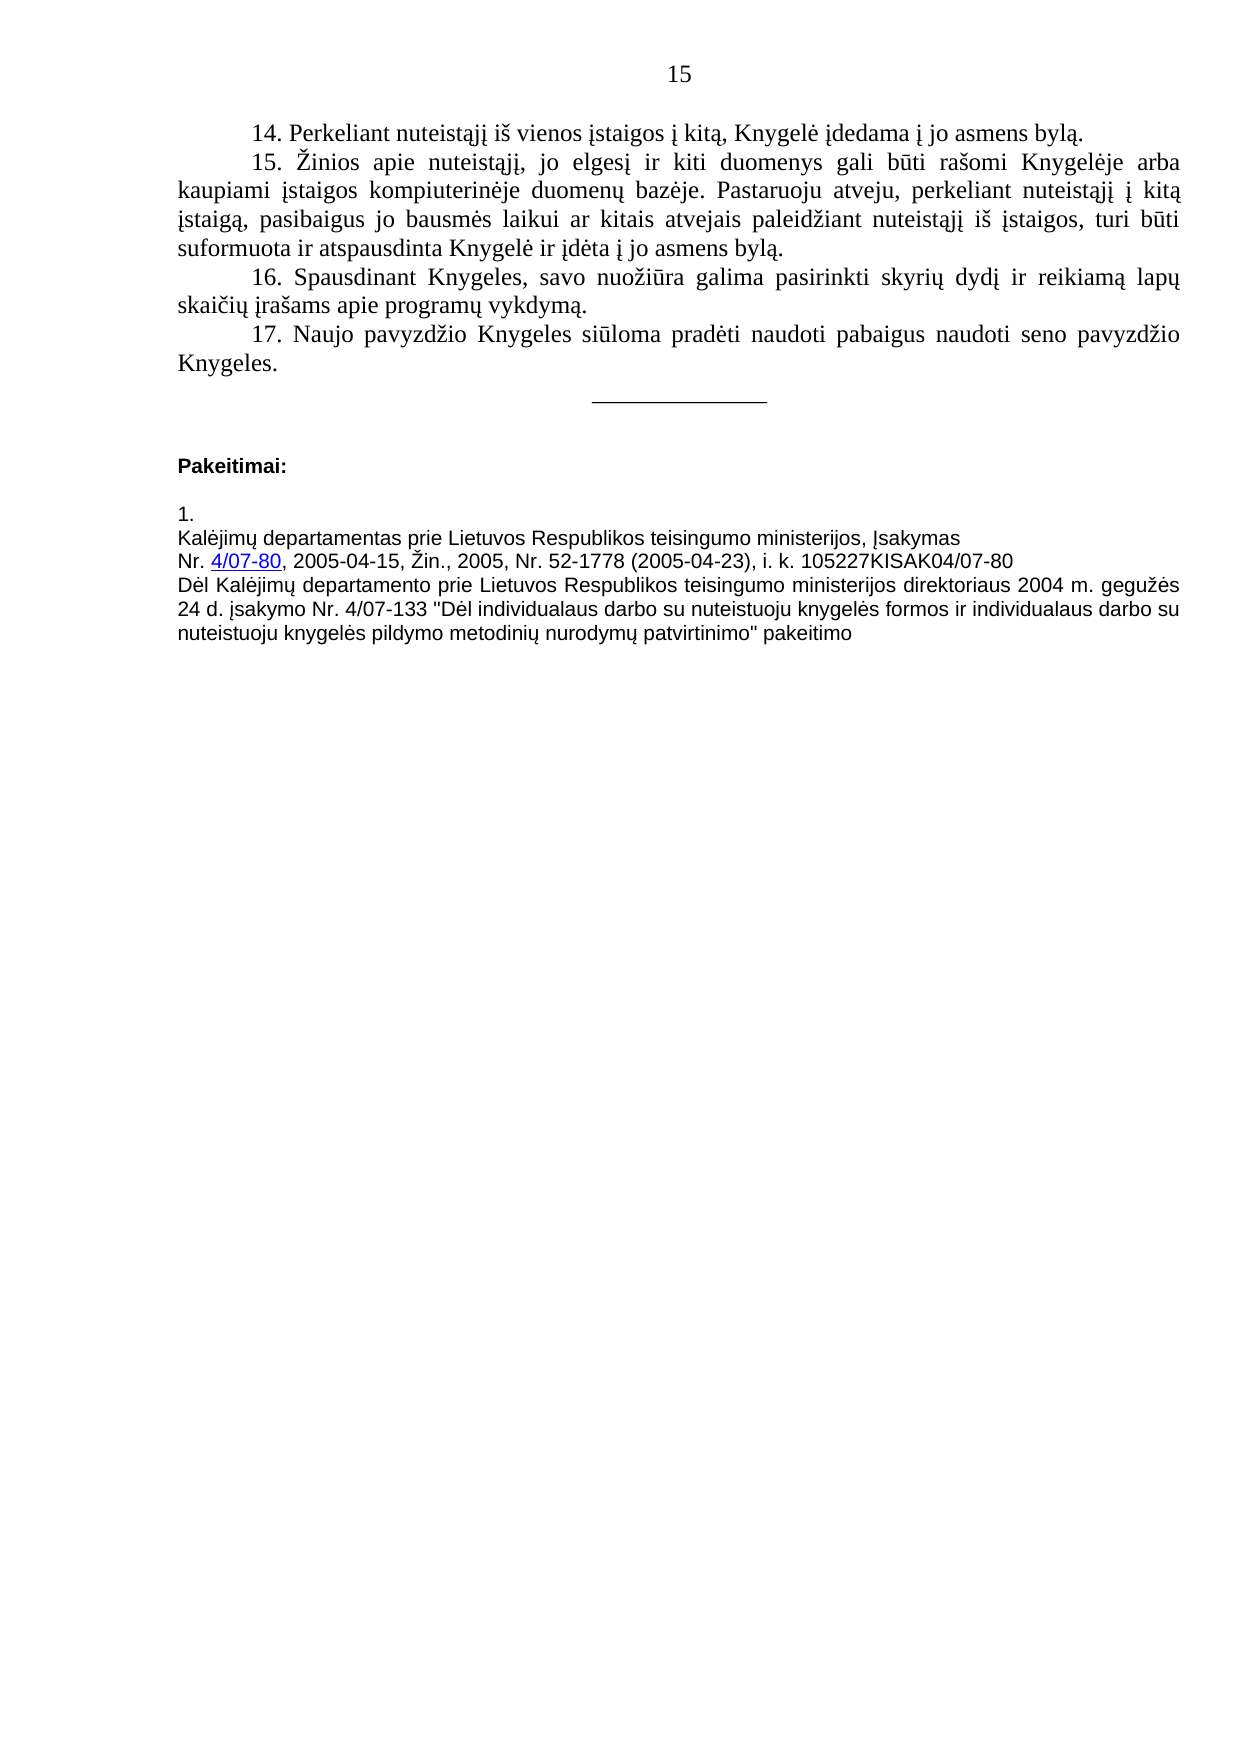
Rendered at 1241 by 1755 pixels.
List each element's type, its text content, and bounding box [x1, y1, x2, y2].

text Dėl Kalėjimų departamento prie Lietuvos Respublikos teisingumo ministerijos direktoriaus 2004 m. gegužės 24 d. įsakymo Nr. 4/07-133 "Dėl individualaus darbo su nuteistuoju knygelės formos ir individualaus darbo su nuteistuoju knygelės pildymo metodinių nurodymų patvirtinimo" pakeitimo [177, 573, 1181, 645]
text Nr. 4/07-80, 2005-04-15, Žin., 2005, Nr. 52-1778 (2005-04-23), i. k. 105227KISAK04/07-80 [177, 549, 1181, 573]
text 16. Spausdinant Knygeles, savo nuožiūra galima pasirinkti skyrių dydį ir reikiamą lapų skaičių įrašams apie programų vykdymą. [177, 262, 1181, 319]
text 17. Naujo pavyzdžio Knygeles siūloma pradėti naudoti pabaigus naudoti seno pavyzdžio Knygeles. [177, 319, 1181, 377]
text ______________ [177, 377, 1181, 406]
text 1. [177, 501, 1181, 525]
text Kalėjimų departamentas prie Lietuvos Respublikos teisingumo ministerijos, Įsakymas [177, 525, 1181, 549]
text Pakeitimai: [177, 453, 1181, 477]
text 14. Perkeliant nuteistąjį iš vienos įstaigos į kitą, Knygelė įdedama į jo asmens bylą. [177, 118, 1181, 147]
text 15. Žinios apie nuteistąjį, jo elgesį ir kiti duomenys gali būti rašomi Knygelėje arba kaupiami įstaigos kompiuterinėje duomenų bazėje. Pastaruoju atveju, perkeliant nuteistąjį į kitą įstaigą, pasibaigus jo bausmės laikui ar kitais atvejais paleidžiant nuteistąjį iš įstaigos, turi būti suformuota ir atspausdinta Knygelė ir įdėta į jo asmens bylą. [177, 147, 1181, 262]
